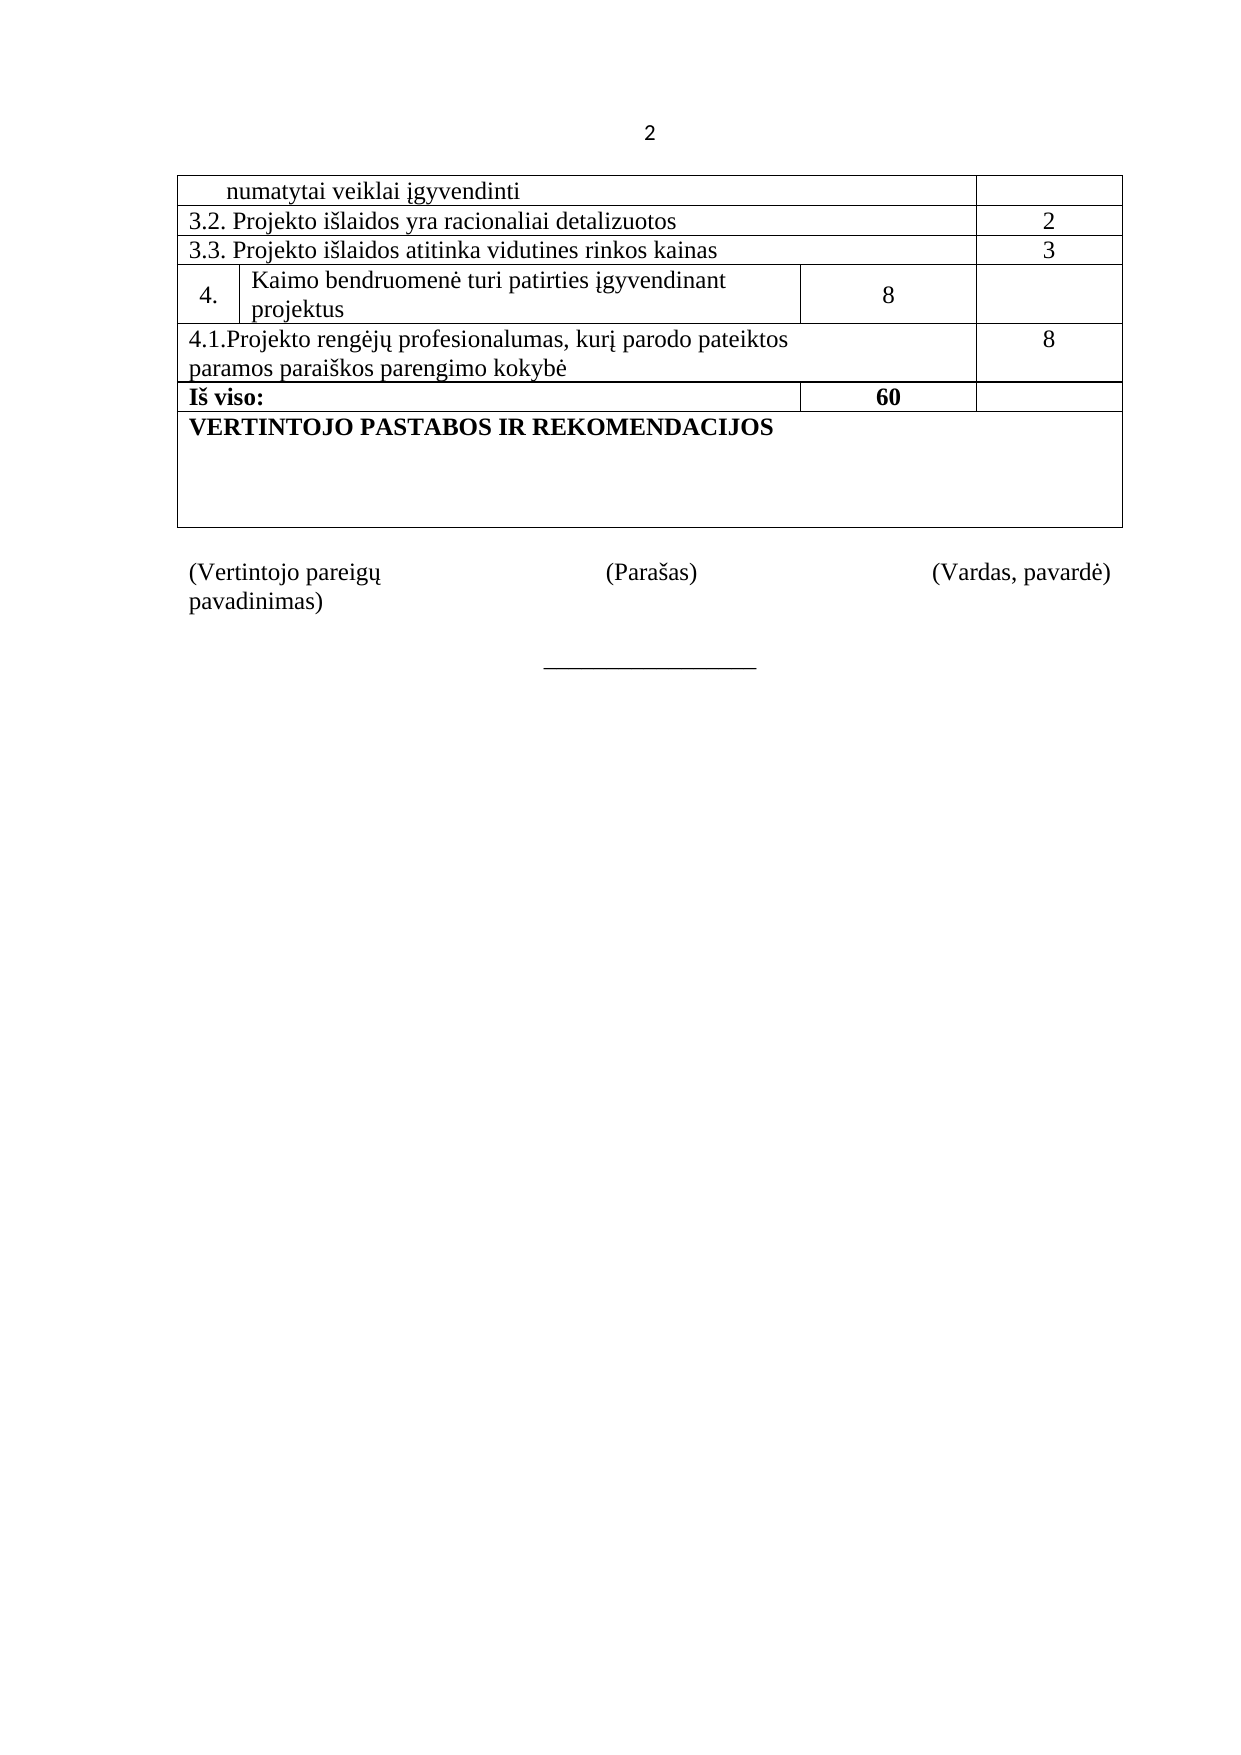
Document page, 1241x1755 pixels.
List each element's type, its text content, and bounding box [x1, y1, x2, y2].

table_cell [977, 265, 1122, 323]
table_cell [977, 383, 1122, 411]
table_cell numatytai veiklai įgyvendinti [178, 176, 801, 205]
table_cell 8 [801, 265, 976, 323]
table_cell [801, 236, 913, 264]
table_cell [913, 236, 976, 264]
table_header (Vardas, pavardė) [808, 557, 1122, 614]
table_cell 60 [801, 383, 976, 411]
table_cell 2 [977, 206, 1122, 234]
table_header (Vertintojo pareigų pavadinimas) [177, 557, 494, 614]
text _________________ [177, 643, 1122, 672]
table_cell [801, 324, 926, 381]
table_cell [913, 206, 976, 234]
table_cell 4.1.Projekto rengėjų profesionalumas, kurį parodo pateiktos paramos paraiškos parengimo kokybė [178, 324, 801, 381]
table_cell 3 [977, 236, 1122, 264]
table_cell 4. [178, 265, 239, 323]
table_cell [801, 206, 913, 234]
table_cell [801, 176, 913, 205]
table_cell VERTINTOJO PASTABOS IR REKOMENDACIJOS [178, 412, 1122, 527]
table_cell Iš viso: [178, 383, 800, 411]
table_cell 3.2. Projekto išlaidos yra racionaliai detalizuotos [178, 206, 801, 234]
table_cell Kaimo bendruomenė turi patirties įgyvendinant projektus [240, 265, 800, 323]
table_cell [926, 324, 976, 381]
table_cell 3.3. Projekto išlaidos atitinka vidutines rinkos kainas [178, 236, 801, 264]
table_cell [913, 176, 976, 205]
table_cell [977, 176, 1122, 205]
table_header (Parašas) [494, 557, 808, 614]
table_cell 8 [977, 324, 1122, 381]
